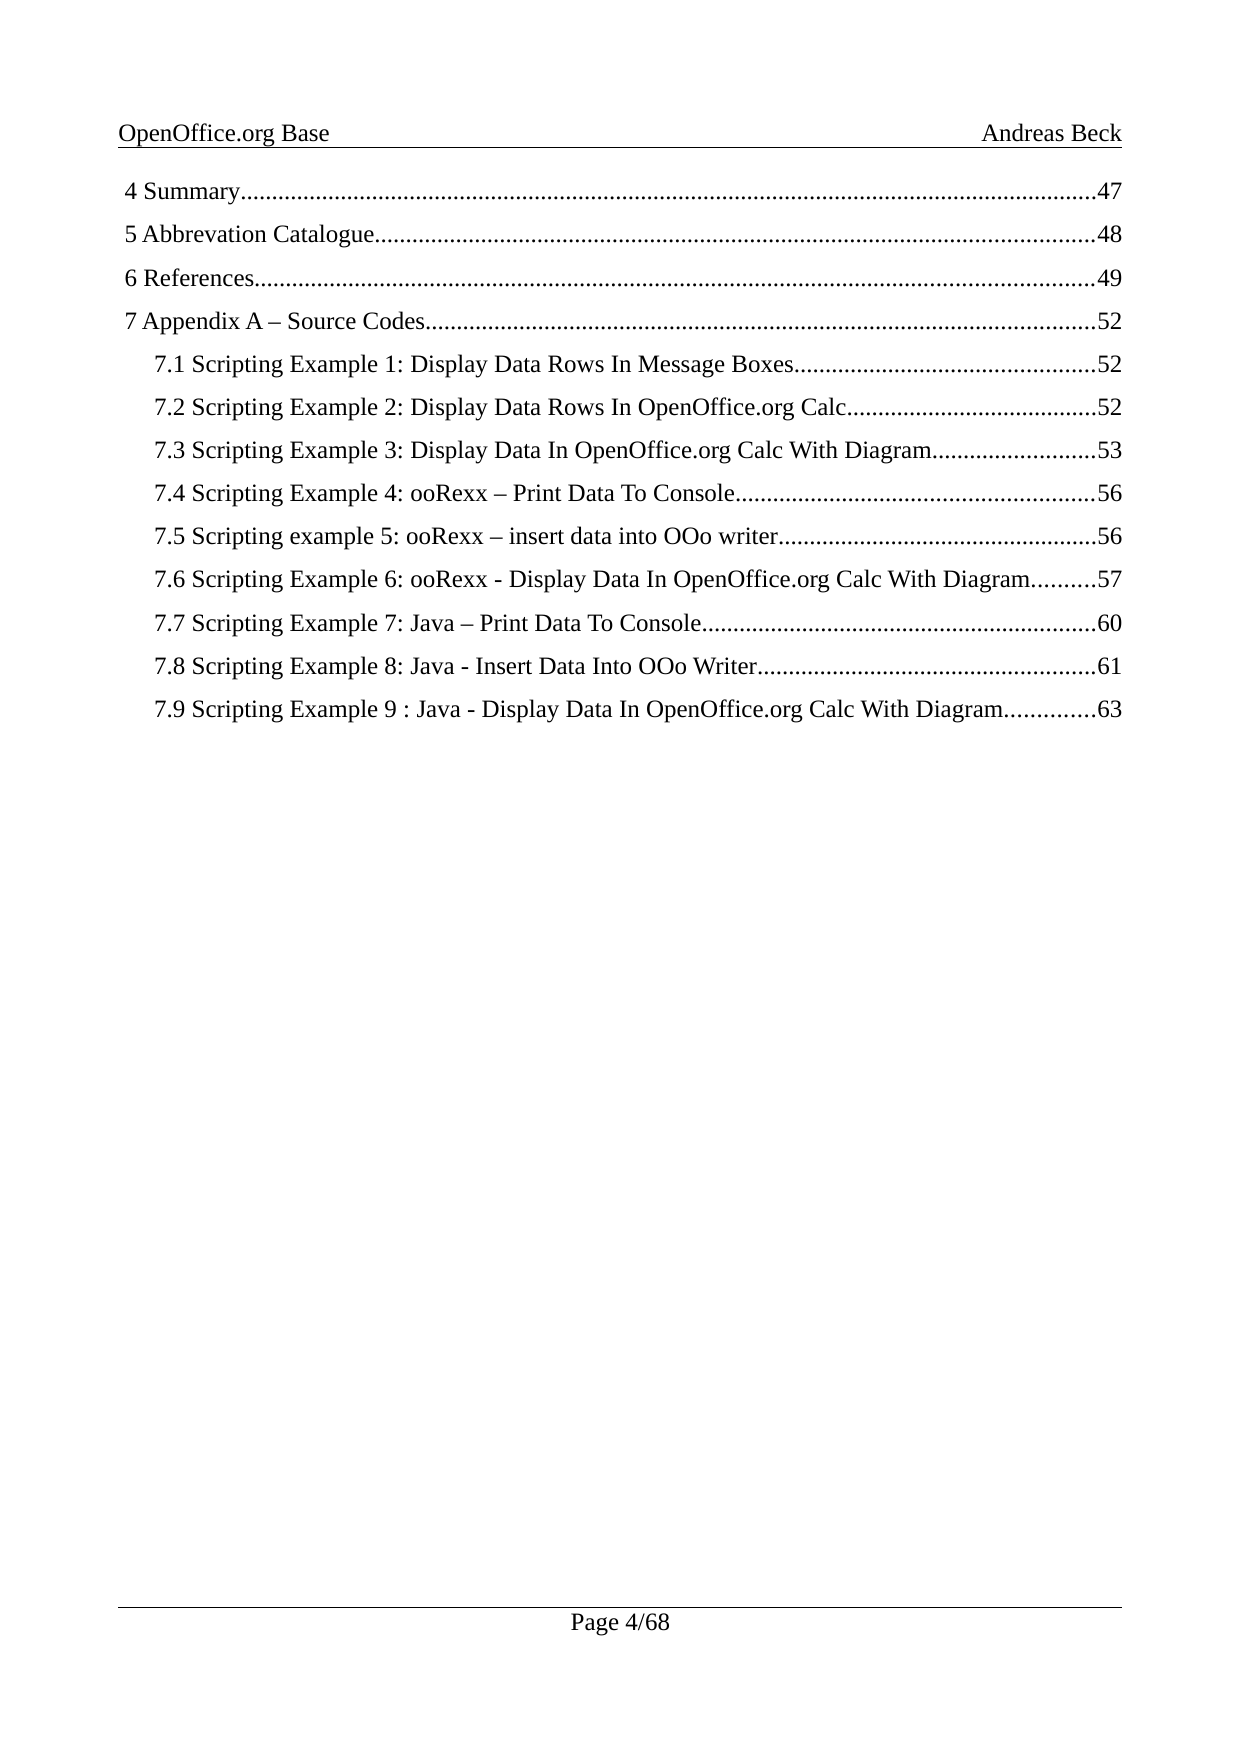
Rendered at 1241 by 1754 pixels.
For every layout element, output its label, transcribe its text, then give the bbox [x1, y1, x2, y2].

text 7.3 Scripting Example 3: Display Data In OpenOffice.org Calc With Diagram 53 [148, 435, 1122, 464]
text 7.4 Scripting Example 4: ooRexx – Print Data To Console 56 [148, 478, 1122, 507]
text 7.2 Scripting Example 2: Display Data Rows In OpenOffice.org Calc 52 [148, 392, 1122, 421]
text 4 Summary 47 [118, 176, 1122, 205]
text 7.7 Scripting Example 7: Java – Print Data To Console 60 [148, 608, 1122, 636]
text 7.5 Scripting example 5: ooRexx – insert data into OOo writer 56 [148, 521, 1122, 550]
text 7.8 Scripting Example 8: Java - Insert Data Into OOo Writer 61 [148, 651, 1122, 679]
text 6 References 49 [118, 263, 1122, 291]
text 7.1 Scripting Example 1: Display Data Rows In Message Boxes 52 [148, 349, 1122, 378]
text 7.9 Scripting Example 9 : Java - Display Data In OpenOffice.org Calc With Diagram 63 [148, 694, 1122, 723]
text 7.6 Scripting Example 6: ooRexx - Display Data In OpenOffice.org Calc With Diagram 57 [148, 564, 1122, 593]
text 5 Abbrevation Catalogue 48 [118, 219, 1122, 248]
text 7 Appendix A – Source Codes 52 [118, 306, 1122, 334]
